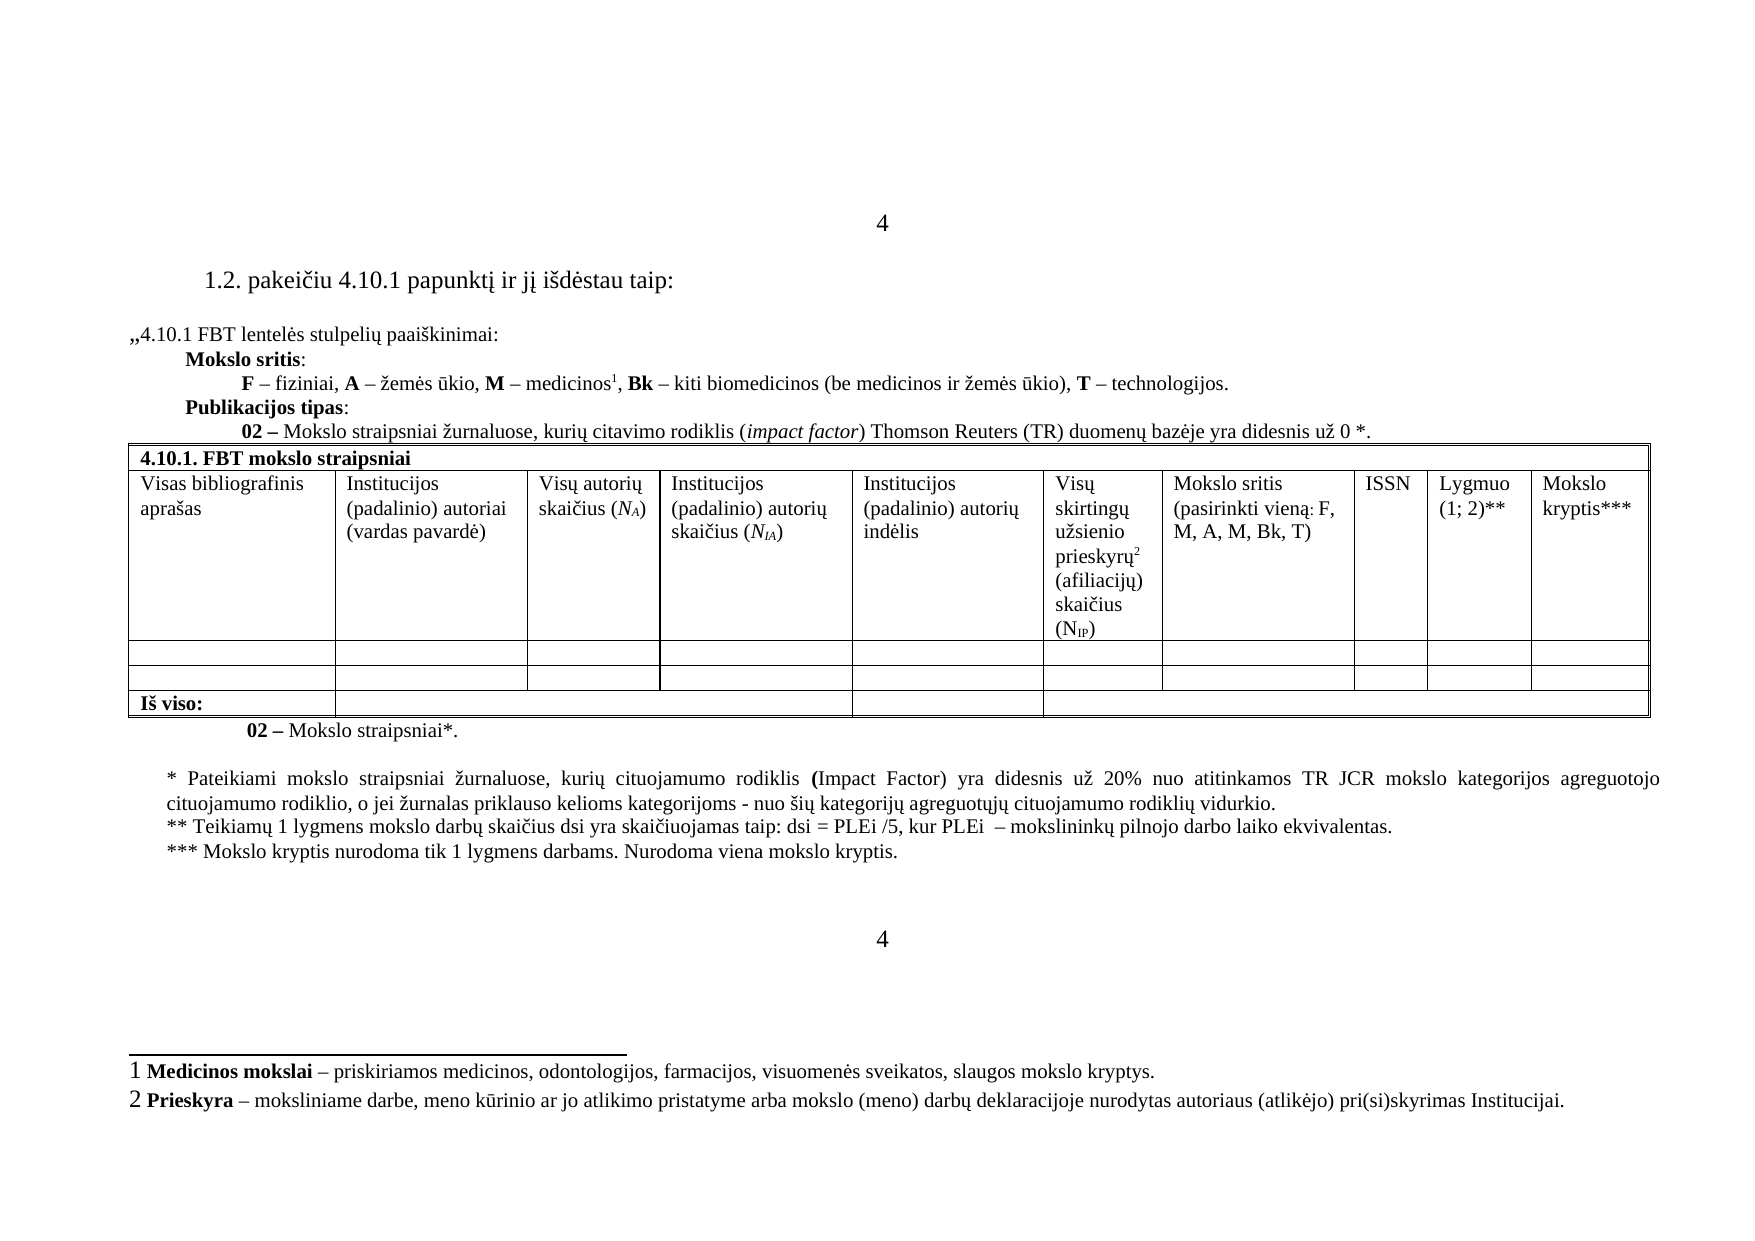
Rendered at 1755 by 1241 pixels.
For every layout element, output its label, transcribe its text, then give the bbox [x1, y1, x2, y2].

table_cell Institucijos (padalinio) autorių indėlis [853, 471, 1043, 640]
table_cell [853, 641, 1043, 665]
text 02 – Mokslo straipsniai*. [185, 718, 1636, 742]
table_cell [1532, 641, 1648, 665]
text Publikacijos tipas: [185, 395, 1636, 419]
text ** Teikiamų 1 lygmens mokslo darbų skaičius dsi yra skaičiuojamas taip: dsi = PLEi /5, kur PLEi – mokslininkų pilnojo darbo laiko ekvivalentas. [166, 814, 1636, 838]
table_cell Visas bibliografinis aprašas [129, 471, 335, 640]
table_cell [1044, 641, 1162, 665]
table_cell [661, 666, 852, 690]
table_cell [129, 666, 335, 690]
table_cell [1428, 641, 1531, 665]
table_cell Lygmuo (1; 2)** [1428, 471, 1531, 640]
table_cell [1163, 666, 1354, 690]
table_cell [129, 641, 335, 665]
table_cell [1532, 666, 1648, 690]
table_cell Mokslo kryptis*** [1532, 471, 1648, 640]
table_cell [528, 666, 659, 690]
text Medicinos mokslai – priskiriamos medicinos, odontologijos, farmacijos, visuomenės sveikatos, slaugos mokslo kryptys. [129, 1055, 1636, 1084]
table_cell [853, 666, 1043, 690]
table_cell [336, 666, 527, 690]
table_cell [1044, 691, 1648, 715]
text * Pateikiami mokslo straipsniai žurnaluose, kurių cituojamumo rodiklis (Impact Factor) yra didesnis už 20% nuo atitinkamos TR JCR mokslo kategorijos agreguotojo cituojamumo rodiklio, o jei žurnalas priklauso kelioms kategorijoms - nuo šių kategorijų agreguotųjų cituojamumo rodiklių vidurkio. [166, 766, 1661, 814]
text 4 [129, 208, 1636, 237]
text Mokslo sritis: [185, 347, 1636, 371]
table_cell [1044, 666, 1162, 690]
text 02 – Mokslo straipsniai žurnaluose, kurių citavimo rodiklis (impact factor) Thomson Reuters (TR) duomenų bazėje yra didesnis už 0 *. [185, 419, 1636, 443]
table_cell Visų autorių skaičius (NA) [528, 471, 659, 640]
table_cell Mokslo sritis (pasirinkti vieną: F, M, A, M, Bk, T) [1163, 471, 1354, 640]
table_cell [528, 641, 659, 665]
table_cell Visų skirtingų užsienio prieskyrų (afiliacijų) skaičius (NIP) [1044, 471, 1162, 640]
text *** Mokslo kryptis nurodoma tik 1 lygmens darbams. Nurodoma viena mokslo kryptis. [166, 838, 1636, 863]
table_cell [336, 691, 852, 715]
table_header 4.10.1. FBT mokslo straipsniai [129, 446, 1648, 470]
table_cell [1163, 641, 1354, 665]
table_cell ISSN [1355, 471, 1427, 640]
text 5 [129, 924, 1636, 953]
text 1.2. pakeičiu 4.10.1 papunktį ir jį išdėstau taip: [129, 265, 1636, 294]
table_cell [661, 641, 852, 665]
table_cell [1355, 666, 1427, 690]
table_cell [1355, 641, 1427, 665]
table_cell [1428, 666, 1531, 690]
table_cell Iš viso: [129, 691, 335, 715]
table_cell [336, 641, 527, 665]
table_cell [853, 691, 1043, 715]
table_cell Institucijos (padalinio) autorių skaičius (NIA) [661, 471, 852, 640]
table_cell Institucijos (padalinio) autoriai (vardas pavardė) [336, 471, 527, 640]
text „4.10.1 FBT lentelės stulpelių paaiškinimai: [129, 318, 1636, 347]
text F – fiziniai, A – žemės ūkio, M – medicinos, Bk – kiti biomedicinos (be medicinos ir žemės ūkio), T – technologijos. [185, 371, 1636, 395]
